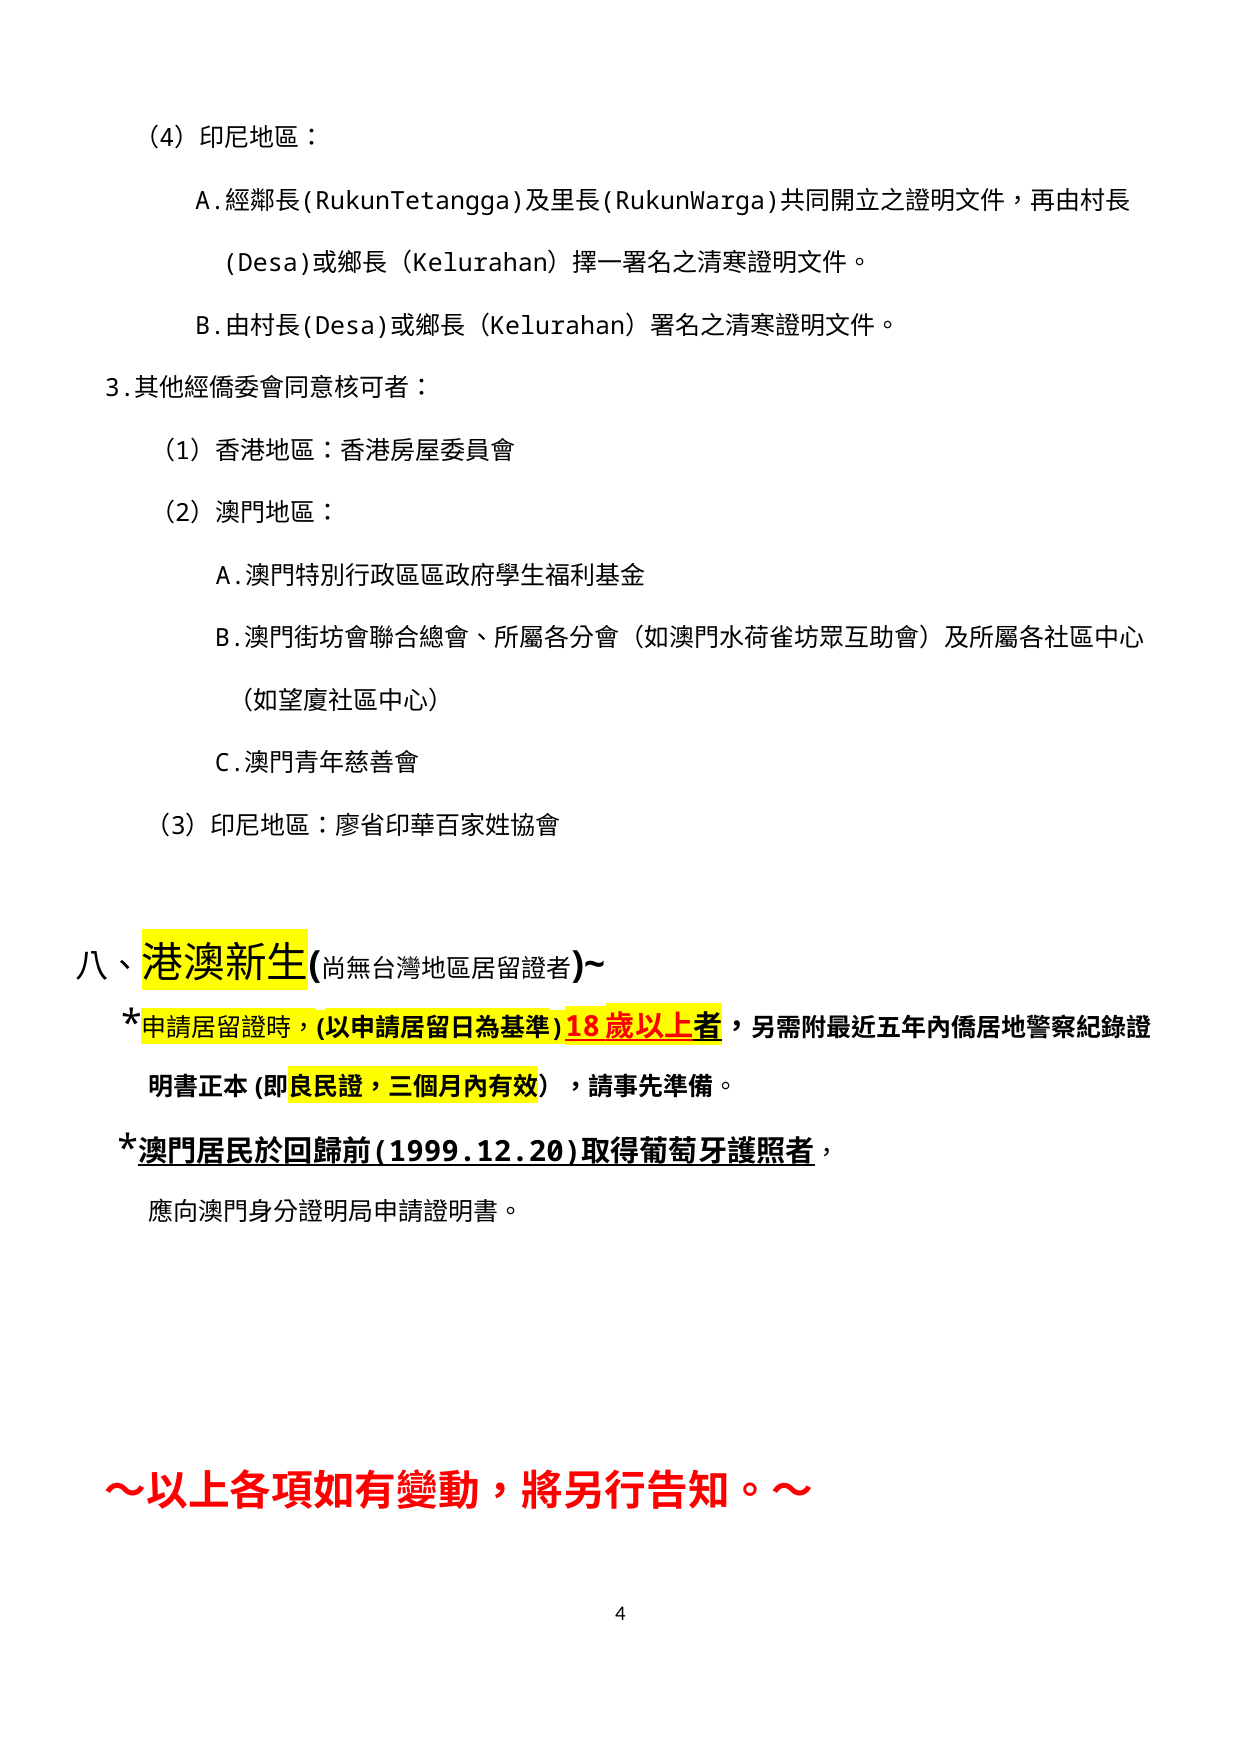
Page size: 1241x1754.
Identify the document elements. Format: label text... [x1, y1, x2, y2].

text （4）印尼地區： [134, 94, 1165, 157]
text （1）香港地區：香港房屋委員會 [75, 407, 1165, 469]
text B.澳門街坊會聯合總會、所屬各分會（如澳門水荷雀坊眾互助會）及所屬各社區中心（如望廈社區中心） [199, 594, 1165, 719]
text A.澳門特別行政區區政府學生福利基金 [200, 532, 1165, 594]
text 八、港澳新生(尚無台灣地區居留證者)~ [75, 918, 1165, 980]
text （3）印尼地區：廖省印華百家姓協會 [116, 782, 1165, 844]
text ～以上各項如有變動，將另行告知。～ [104, 1446, 1165, 1508]
text 3.其他經僑委會同意核可者： [104, 344, 1165, 407]
text （2）澳門地區： [75, 469, 1165, 532]
text *申請居留證時，(以申請居留日為基準)18歲以上者，另需附最近五年內僑居地警察紀錄證明書正本 (即良民證，三個月內有效），請事先準備。 [108, 980, 1165, 1105]
text B.由村長(Desa)或鄉長（Kelurahan）署名之清寒證明文件。 [195, 282, 1165, 344]
text *澳門居民於回歸前(1999.12.20)取得葡萄牙護照者， 應向澳門身分證明局申請證明書。 [107, 1105, 1165, 1230]
text C.澳門青年慈善會 [199, 719, 1165, 782]
text A.經鄰長(RukunTetangga)及里長(RukunWarga)共同開立之證明文件，再由村長(Desa)或鄉長（Kelurahan）擇一署名之清寒證明文件。 [195, 157, 1165, 282]
